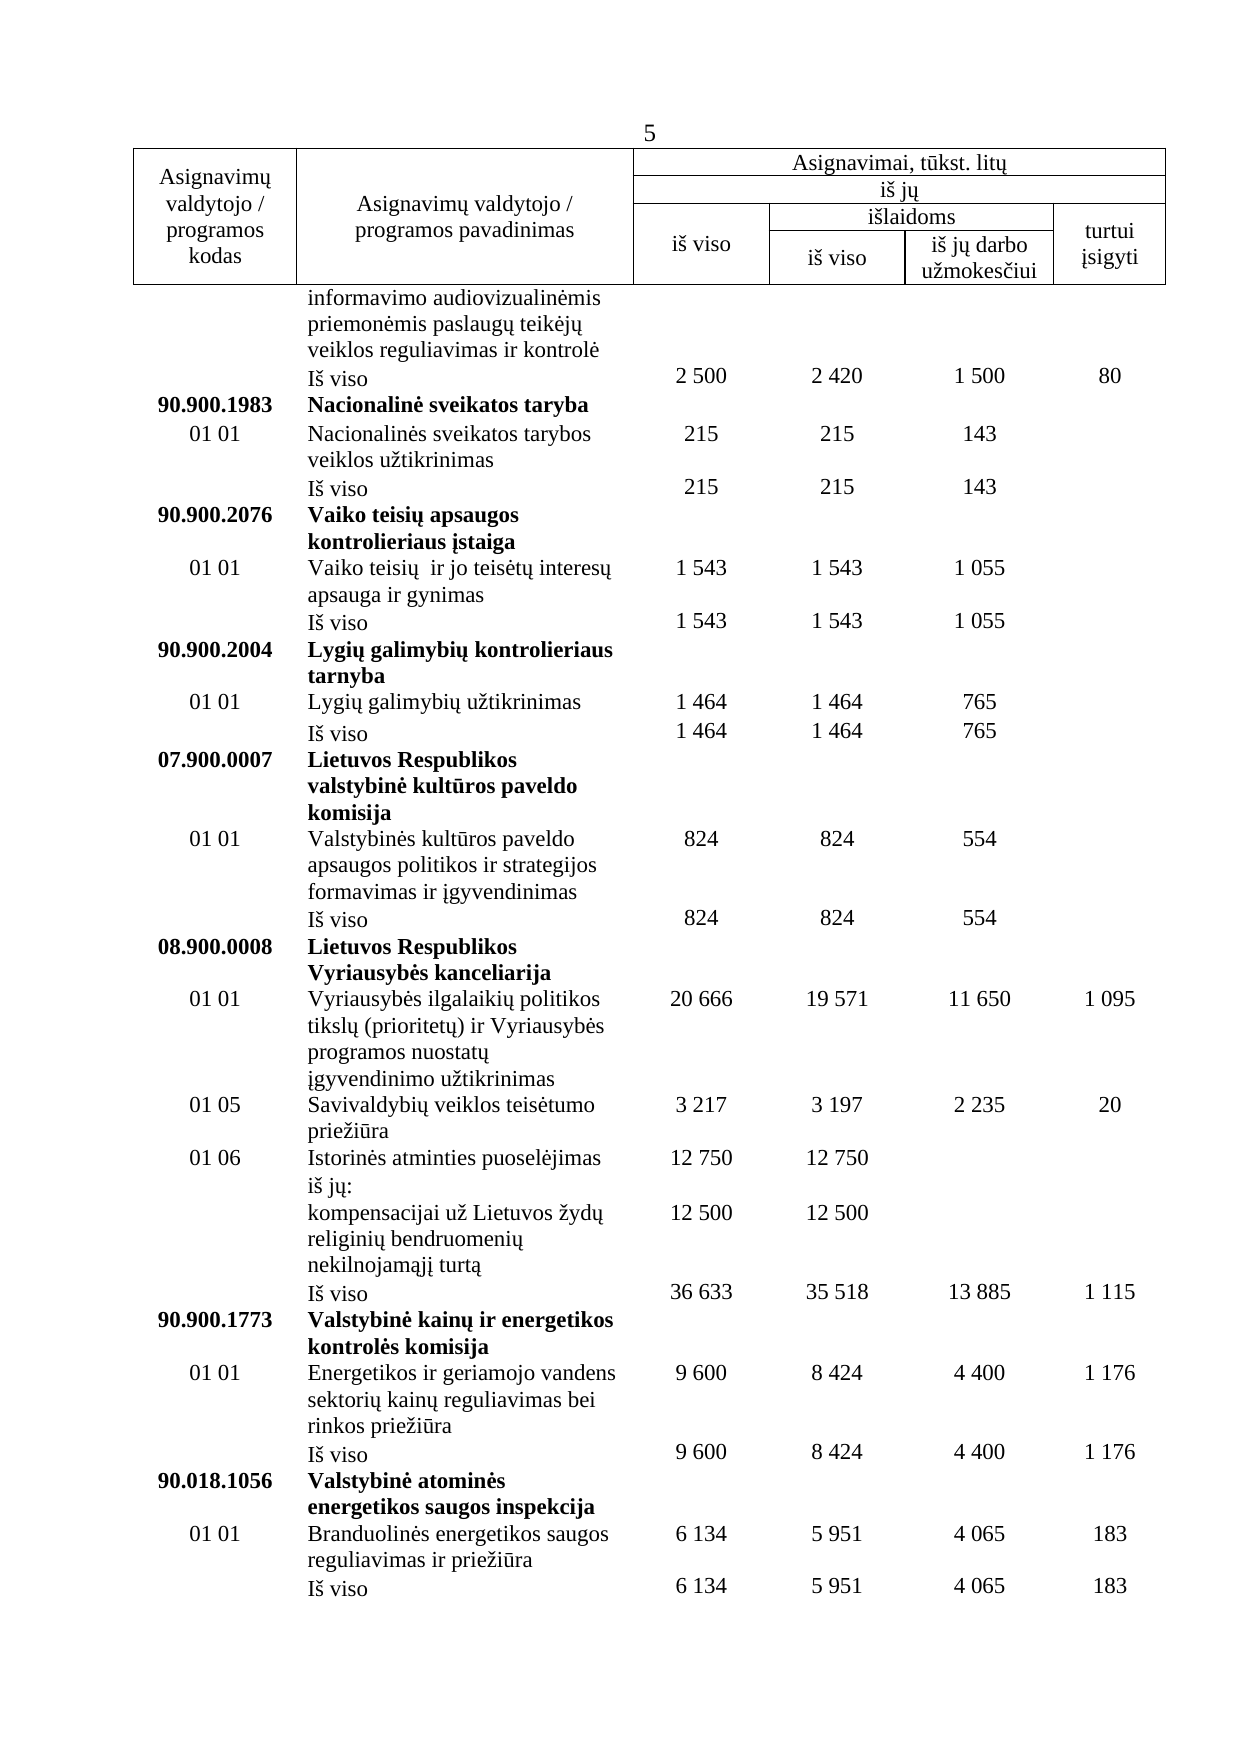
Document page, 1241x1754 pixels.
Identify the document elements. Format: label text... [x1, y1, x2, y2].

table_cell 36 633 [633, 1278, 769, 1307]
table_cell [905, 391, 1054, 420]
table_cell [633, 502, 769, 554]
table_cell Iš viso [296, 904, 633, 933]
table_cell Savivaldybių veiklos teisėtumo priežiūra [296, 1091, 633, 1144]
table_cell [1054, 420, 1166, 473]
table_cell 12 750 [769, 1144, 905, 1172]
table_cell 6 134 [633, 1520, 769, 1572]
table_cell Valstybinės kultūros paveldo apsaugos politikos ir strategijos formavimas ir įgyvendinimas [296, 825, 633, 904]
table_cell [633, 285, 769, 363]
table_cell [1054, 607, 1166, 636]
table_cell 554 [905, 825, 1054, 904]
table_cell [769, 1467, 905, 1520]
table_cell Valstybinė atominės energetikos saugos inspekcija [296, 1467, 633, 1520]
table_cell 12 500 [769, 1199, 905, 1278]
table_cell 215 [769, 473, 905, 502]
table_cell 554 [905, 904, 1054, 933]
table_cell turtui įsigyti [1054, 204, 1165, 283]
table_cell 12 500 [633, 1199, 769, 1278]
table_cell 01 01 [134, 825, 296, 904]
table_cell 1 543 [769, 554, 905, 607]
table_cell [1054, 1307, 1166, 1359]
table_cell 20 666 [633, 986, 769, 1091]
table_cell Lietuvos Respublikos Vyriausybės kanceliarija [296, 933, 633, 986]
table_cell 01 01 [134, 986, 296, 1091]
table_cell iš viso [770, 231, 904, 283]
table_cell [134, 607, 296, 636]
table_cell [1054, 689, 1166, 717]
table_cell iš jų: [296, 1173, 633, 1199]
table_cell 1 464 [769, 717, 905, 746]
table_header Asignavimų valdytojo / programos pavadinimas [297, 149, 633, 283]
table_cell Iš viso [296, 1278, 633, 1307]
table_cell [905, 502, 1054, 554]
table_cell 35 518 [769, 1278, 905, 1307]
table_cell 2 420 [769, 363, 905, 391]
table_cell 07.900.0007 [134, 746, 296, 825]
table_cell 1 500 [905, 363, 1054, 391]
table_cell 1 464 [769, 689, 905, 717]
table_cell 1 176 [1054, 1438, 1166, 1467]
table_cell 183 [1054, 1573, 1166, 1601]
table_cell 01 05 [134, 1091, 296, 1144]
table_cell 11 650 [905, 986, 1054, 1091]
table_cell 1 055 [905, 607, 1054, 636]
table_cell 3 217 [633, 1091, 769, 1144]
table_cell 90.018.1056 [134, 1467, 296, 1520]
table_cell 1 115 [1054, 1278, 1166, 1307]
table_cell [1054, 904, 1166, 933]
table_cell [134, 473, 296, 502]
table_cell [1054, 1144, 1166, 1172]
table_cell 4 065 [905, 1573, 1054, 1601]
table_cell 8 424 [769, 1359, 905, 1438]
table_cell [769, 1307, 905, 1359]
table_cell 824 [633, 904, 769, 933]
table_cell 5 951 [769, 1573, 905, 1601]
table_cell [1054, 636, 1166, 688]
table_cell informavimo audiovizualinėmis priemonėmis paslaugų teikėjų veiklos reguliavimas ir kontrolė [296, 285, 633, 363]
table_cell [633, 636, 769, 688]
table_cell Vyriausybės ilgalaikių politikos tikslų (prioritetų) ir Vyriausybės programos nuostatų įgyvendinimo užtikrinimas [296, 986, 633, 1091]
table_cell 01 01 [134, 1359, 296, 1438]
table_cell iš viso [634, 204, 769, 283]
table_cell 6 134 [633, 1573, 769, 1601]
table_cell 3 197 [769, 1091, 905, 1144]
table_cell 1 464 [633, 689, 769, 717]
table_cell [633, 391, 769, 420]
table_cell [1054, 502, 1166, 554]
table_cell 824 [769, 825, 905, 904]
table_cell 01 06 [134, 1144, 296, 1172]
table_cell [633, 1173, 769, 1199]
table_cell 183 [1054, 1520, 1166, 1572]
table_cell Energetikos ir geriamojo vandens sektorių kainų reguliavimas bei rinkos priežiūra [296, 1359, 633, 1438]
table_cell [1054, 717, 1166, 746]
table_cell 1 095 [1054, 986, 1166, 1091]
table_cell [905, 285, 1054, 363]
table_cell 824 [769, 904, 905, 933]
table_cell [1054, 746, 1166, 825]
table_cell [633, 1307, 769, 1359]
table_cell 1 055 [905, 554, 1054, 607]
table_cell Branduolinės energetikos saugos reguliavimas ir priežiūra [296, 1520, 633, 1572]
table_cell [633, 1467, 769, 1520]
table_cell 5 951 [769, 1520, 905, 1572]
table_cell Nacionalinė sveikatos taryba [296, 391, 633, 420]
table_cell [1054, 1467, 1166, 1520]
table_cell 8 424 [769, 1438, 905, 1467]
table_cell 1 464 [633, 717, 769, 746]
table_cell [1054, 554, 1166, 607]
table_cell 1 543 [633, 607, 769, 636]
table_cell 9 600 [633, 1438, 769, 1467]
table_cell [633, 933, 769, 986]
table_cell kompensacijai už Lietuvos žydų religinių bendruomenių nekilnojamąjį turtą [296, 1199, 633, 1278]
table_cell [1054, 391, 1166, 420]
table_cell 01 01 [134, 1520, 296, 1572]
table_cell Vaiko teisių ir jo teisėtų interesų apsauga ir gynimas [296, 554, 633, 607]
table_header Asignavimai, tūkst. litų [634, 149, 1165, 175]
table_cell [1054, 825, 1166, 904]
table_cell [1054, 1173, 1166, 1199]
table_cell 80 [1054, 363, 1166, 391]
table_cell 13 885 [905, 1278, 1054, 1307]
table_cell [905, 746, 1054, 825]
table_cell 90.900.1983 [134, 391, 296, 420]
table_header Asignavimų valdytojo / programos kodas [134, 149, 296, 283]
table_cell 4 400 [905, 1359, 1054, 1438]
table_cell [134, 1573, 296, 1601]
table_cell 765 [905, 689, 1054, 717]
table_cell 12 750 [633, 1144, 769, 1172]
table_cell [905, 1467, 1054, 1520]
table_cell [769, 285, 905, 363]
table_cell [134, 1438, 296, 1467]
table_cell [905, 1173, 1054, 1199]
table_cell [905, 1199, 1054, 1278]
table_cell [769, 746, 905, 825]
table_cell 01 01 [134, 689, 296, 717]
table_cell [1054, 285, 1166, 363]
table_cell Valstybinė kainų ir energetikos kontrolės komisija [296, 1307, 633, 1359]
table_cell [769, 502, 905, 554]
table_cell 2 235 [905, 1091, 1054, 1144]
table_cell [1054, 933, 1166, 986]
table_cell [769, 1173, 905, 1199]
table_cell [134, 285, 296, 363]
table_cell 143 [905, 420, 1054, 473]
table_cell Iš viso [296, 1438, 633, 1467]
table_cell [905, 1144, 1054, 1172]
table_cell [134, 363, 296, 391]
table_cell [1054, 1199, 1166, 1278]
table_cell iš jų [634, 176, 1165, 202]
table_cell [769, 933, 905, 986]
table_cell Iš viso [296, 607, 633, 636]
table_cell Iš viso [296, 1573, 633, 1601]
table_cell 19 571 [769, 986, 905, 1091]
table_cell [134, 904, 296, 933]
table_cell 01 01 [134, 554, 296, 607]
table_cell 765 [905, 717, 1054, 746]
table_cell 90.900.1773 [134, 1307, 296, 1359]
table_cell 90.900.2076 [134, 502, 296, 554]
table_cell 1 176 [1054, 1359, 1166, 1438]
table_cell Iš viso [296, 717, 633, 746]
table_cell 01 01 [134, 420, 296, 473]
table_cell [905, 636, 1054, 688]
table_cell [1054, 473, 1166, 502]
table_cell 1 543 [633, 554, 769, 607]
table_cell 824 [633, 825, 769, 904]
table_cell Lygių galimybių kontrolieriaus tarnyba [296, 636, 633, 688]
table_cell [769, 391, 905, 420]
table_cell Istorinės atminties puoselėjimas [296, 1144, 633, 1172]
table_cell [134, 1278, 296, 1307]
table_cell iš jų darbo užmokesčiui [906, 231, 1053, 283]
table_cell [134, 1173, 296, 1199]
table_cell [633, 746, 769, 825]
table_cell 215 [633, 473, 769, 502]
table_cell išlaidoms [770, 204, 1053, 230]
table_cell 9 600 [633, 1359, 769, 1438]
table_cell 1 543 [769, 607, 905, 636]
table_cell [134, 1199, 296, 1278]
table_cell 143 [905, 473, 1054, 502]
table_cell [905, 933, 1054, 986]
table_cell 20 [1054, 1091, 1166, 1144]
table_cell 215 [769, 420, 905, 473]
table_cell 90.900.2004 [134, 636, 296, 688]
table_cell Nacionalinės sveikatos tarybos veiklos užtikrinimas [296, 420, 633, 473]
table_cell [905, 1307, 1054, 1359]
table_cell Vaiko teisių apsaugos kontrolieriaus įstaiga [296, 502, 633, 554]
table_cell Iš viso [296, 473, 633, 502]
table_cell 4 065 [905, 1520, 1054, 1572]
table_cell 08.900.0008 [134, 933, 296, 986]
table_cell 2 500 [633, 363, 769, 391]
table_cell Lietuvos Respublikos valstybinė kultūros paveldo komisija [296, 746, 633, 825]
table_cell 215 [633, 420, 769, 473]
table_cell Iš viso [296, 363, 633, 391]
table_cell 4 400 [905, 1438, 1054, 1467]
table_cell [134, 717, 296, 746]
table_cell [769, 636, 905, 688]
table_cell Lygių galimybių užtikrinimas [296, 689, 633, 717]
